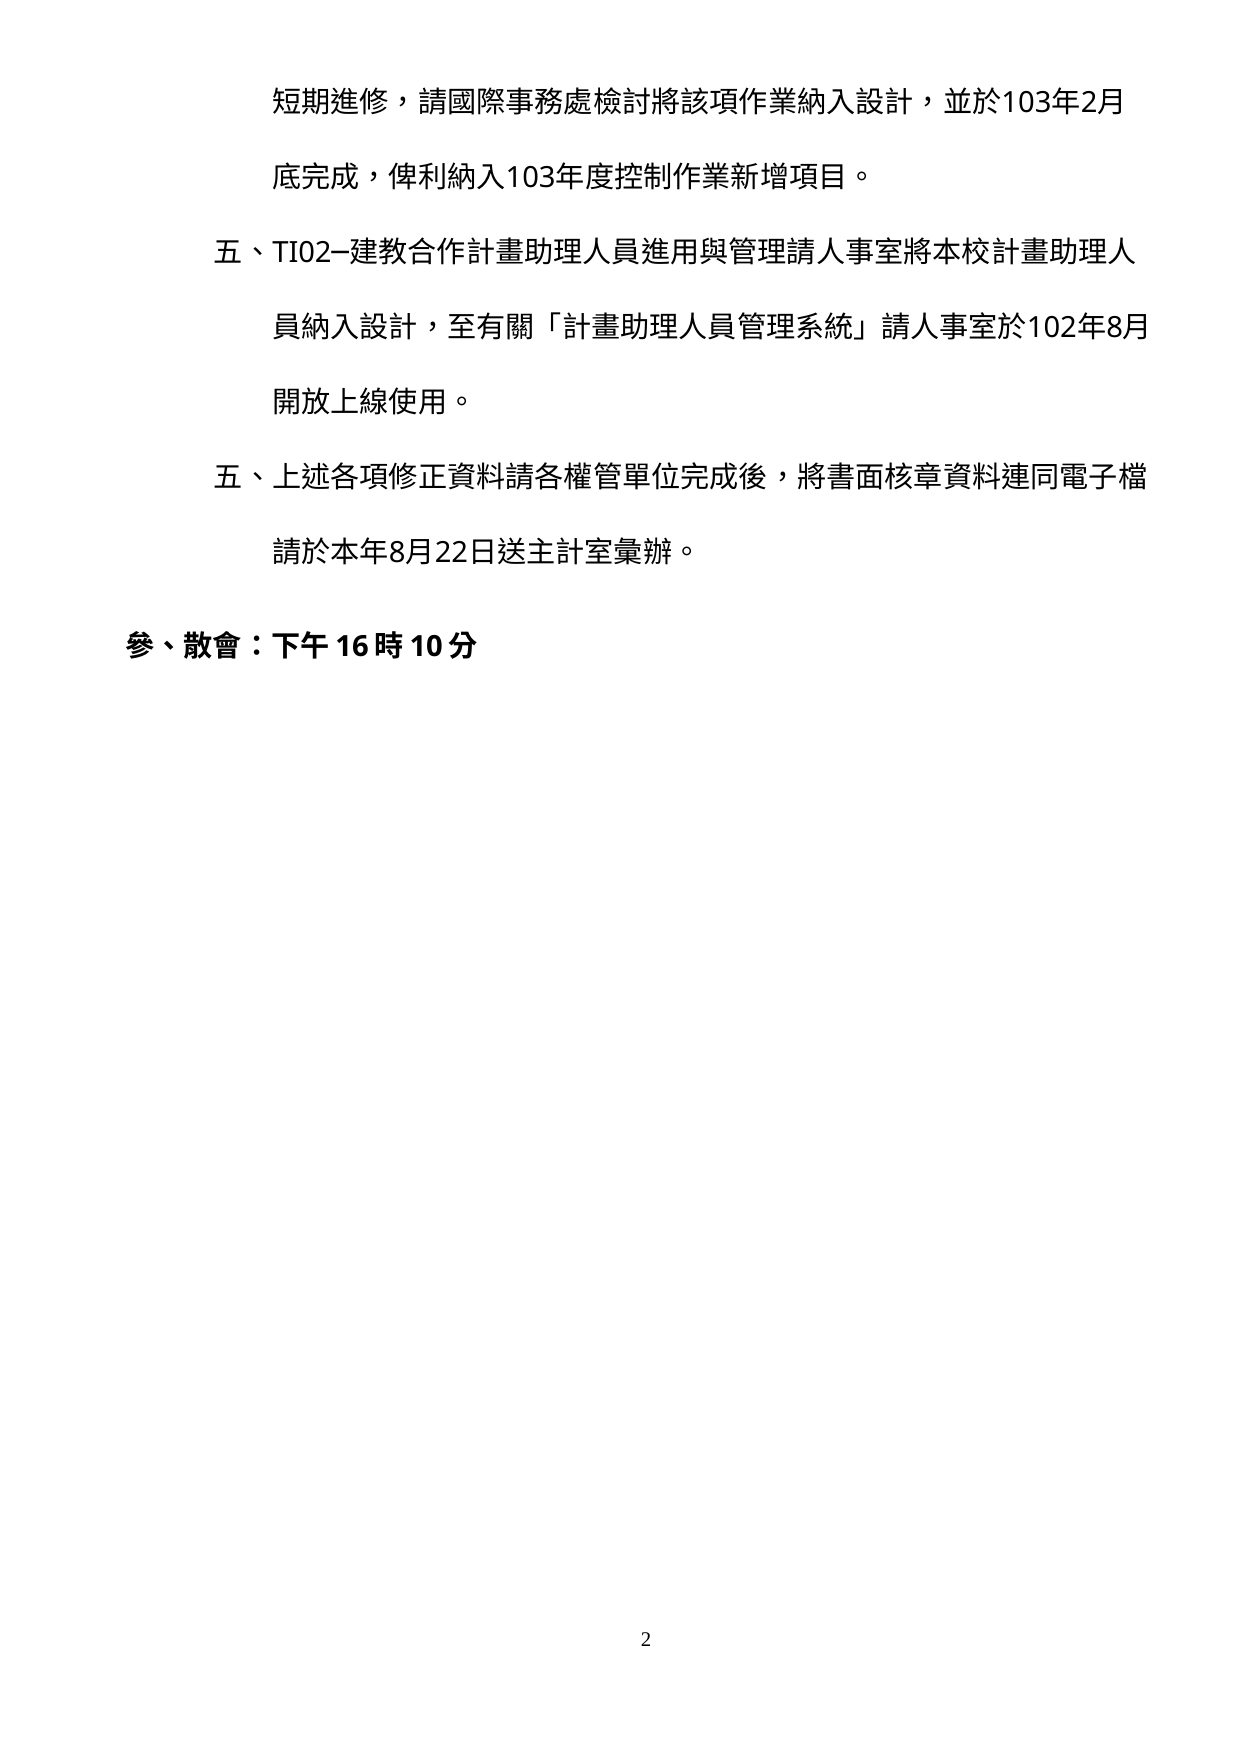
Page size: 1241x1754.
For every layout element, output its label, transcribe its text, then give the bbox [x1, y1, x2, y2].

text 五、TI02─建教合作計畫助理人員進用與管理請人事室將本校計畫助理人員納入設計，至有關「計畫助理人員管理系統」請人事室於102年8月開放上線使用。 [214, 213, 1152, 438]
text 五、上述各項修正資料請各權管單位完成後，將書面核章資料連同電子檔請於本年8月22日送主計室彙辦。 [214, 438, 1152, 588]
text 參、散會：下午16時10分 [125, 606, 1152, 681]
text 短期進修，請國際事務處檢討將該項作業納入設計，並於103年2月底完成，俾利納入103年度控制作業新增項目。 [214, 63, 1152, 213]
